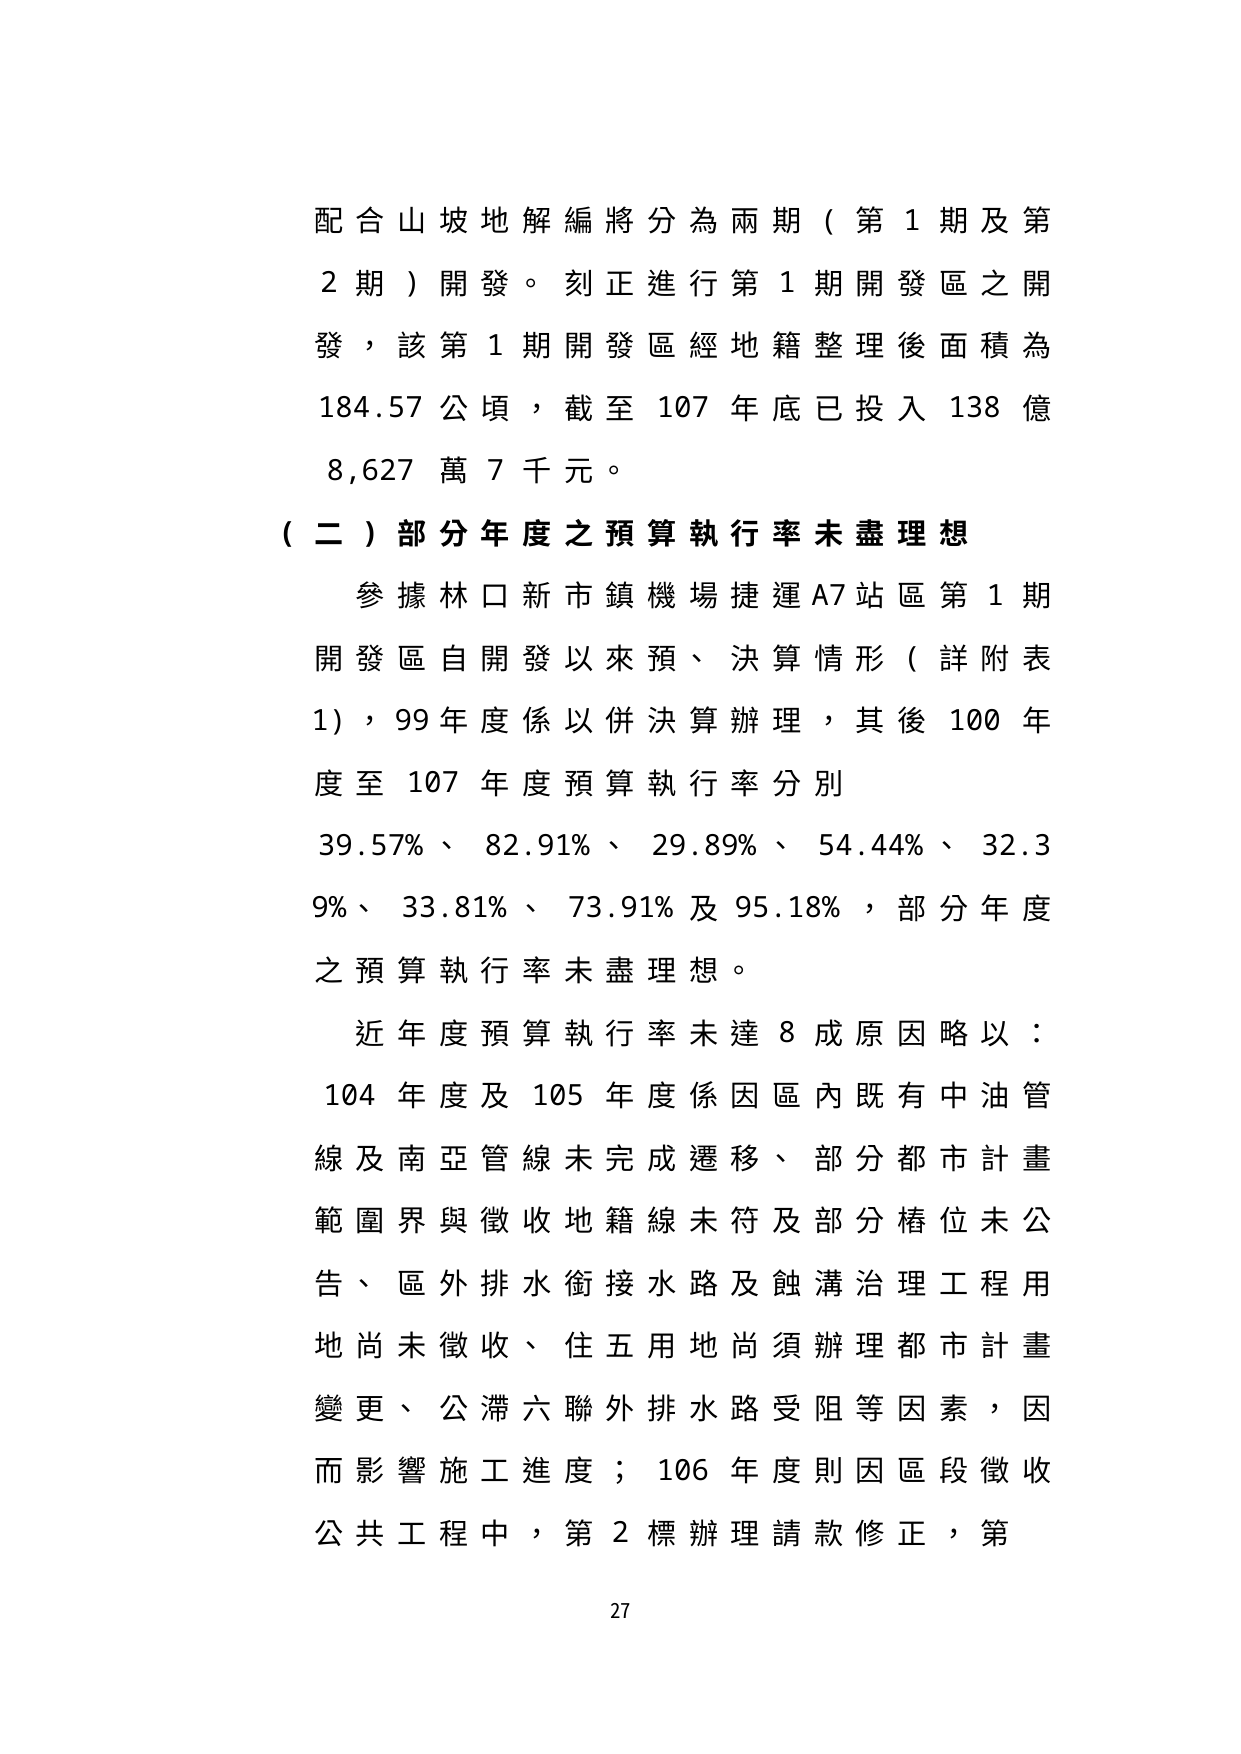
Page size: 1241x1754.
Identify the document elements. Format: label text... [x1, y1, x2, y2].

text 行政院為推動「平價住宅」，型塑北臺灣「產業創新走廊」，引領臺商鮭魚返鄉投資建設等政策，於99年3月間核定「改善庶民生活行動方案-機場捷運沿線站區周邊土地開發-A7站區開發案興辦事業計畫」，行政院於100年8月間核定「機場捷運A7站區（第1期）區段徵收計畫書」，作為開發現行機場捷運A7站區第1期開發區之依據，預計開發總面積為226.78公頃，配合山坡地解編將分為兩期(第1期及第2期)開發。刻正進行第1期開發區之開發，該第1期開發區經地籍整理後面積為184.57公頃，截至107年底已投入138億8,627萬7千元。 [271, 177, 1058, 490]
text (二)部分年度之預算執行率未盡理想 [242, 490, 1058, 552]
text 參據林口新市鎮機場捷運A7站區第1期開發區自開發以來預、決算情形(詳附表1)，99年度係以併決算辦理，其後100年度至107年度預算執行率分別39.57%、82.91%、29.89%、54.44%、32.39%、33.81%、73.91%及95.18%，部分年度之預算執行率未盡理想。 [271, 552, 1058, 990]
text 近年度預算執行率未達8成原因略以：104年度及105年度係因區內既有中油管線及南亞管線未完成遷移、部分都市計畫範圍界與徵收地籍線未符及部分樁位未公告、區外排水銜接水路及蝕溝治理工程用地尚未徵收、住五用地尚須辦理都市計畫變更、公滯六聯外排水路受阻等因素，因而影響施工進度；106年度則因區段徵收公共工程中，第2標辦理請款修正，第 [271, 990, 1058, 1552]
